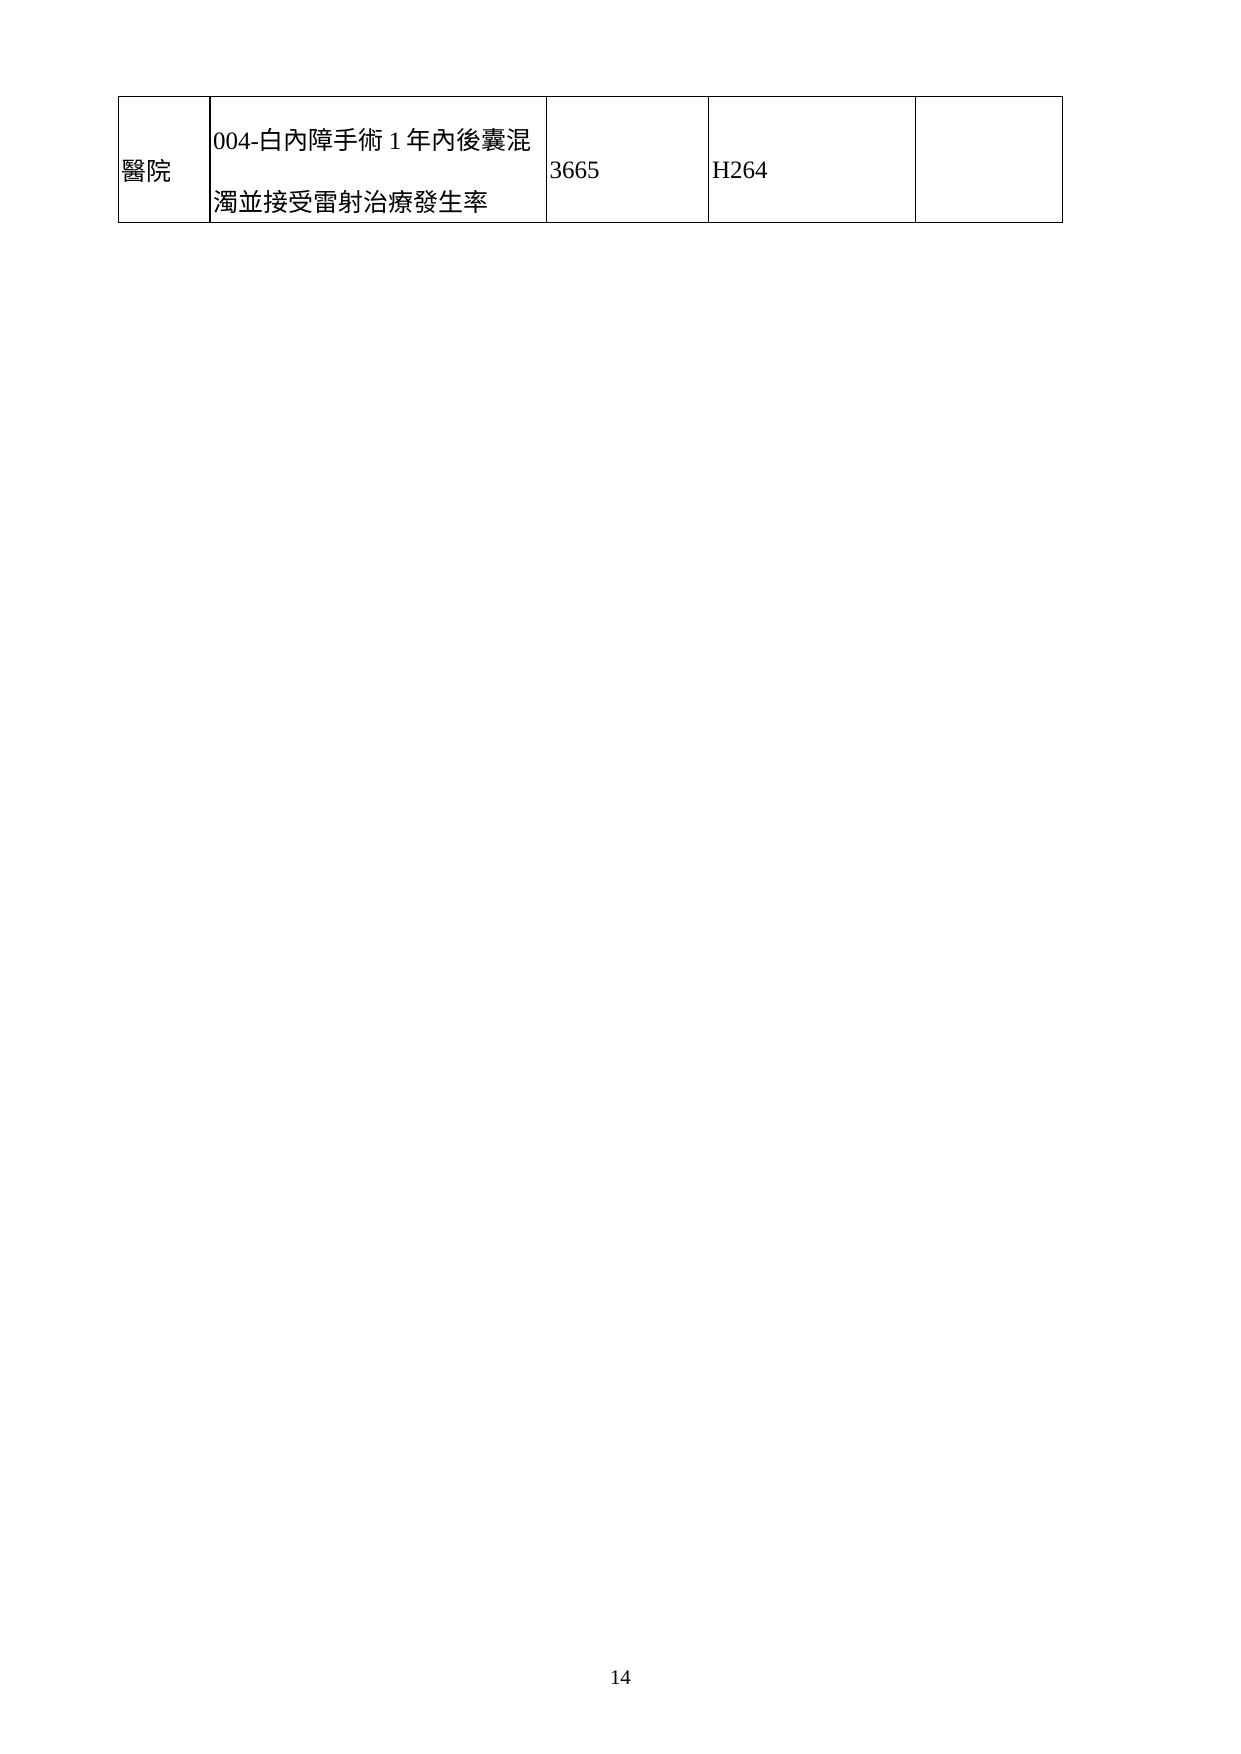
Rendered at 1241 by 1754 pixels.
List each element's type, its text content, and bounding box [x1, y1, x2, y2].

table_cell H264 [709, 97, 915, 222]
table_cell 醫院 [119, 97, 209, 222]
table_cell [916, 97, 1062, 222]
table_cell 004-白內障手術1年內後囊混濁並接受雷射治療發生率 [211, 97, 546, 222]
table_cell 3665 [547, 97, 708, 222]
